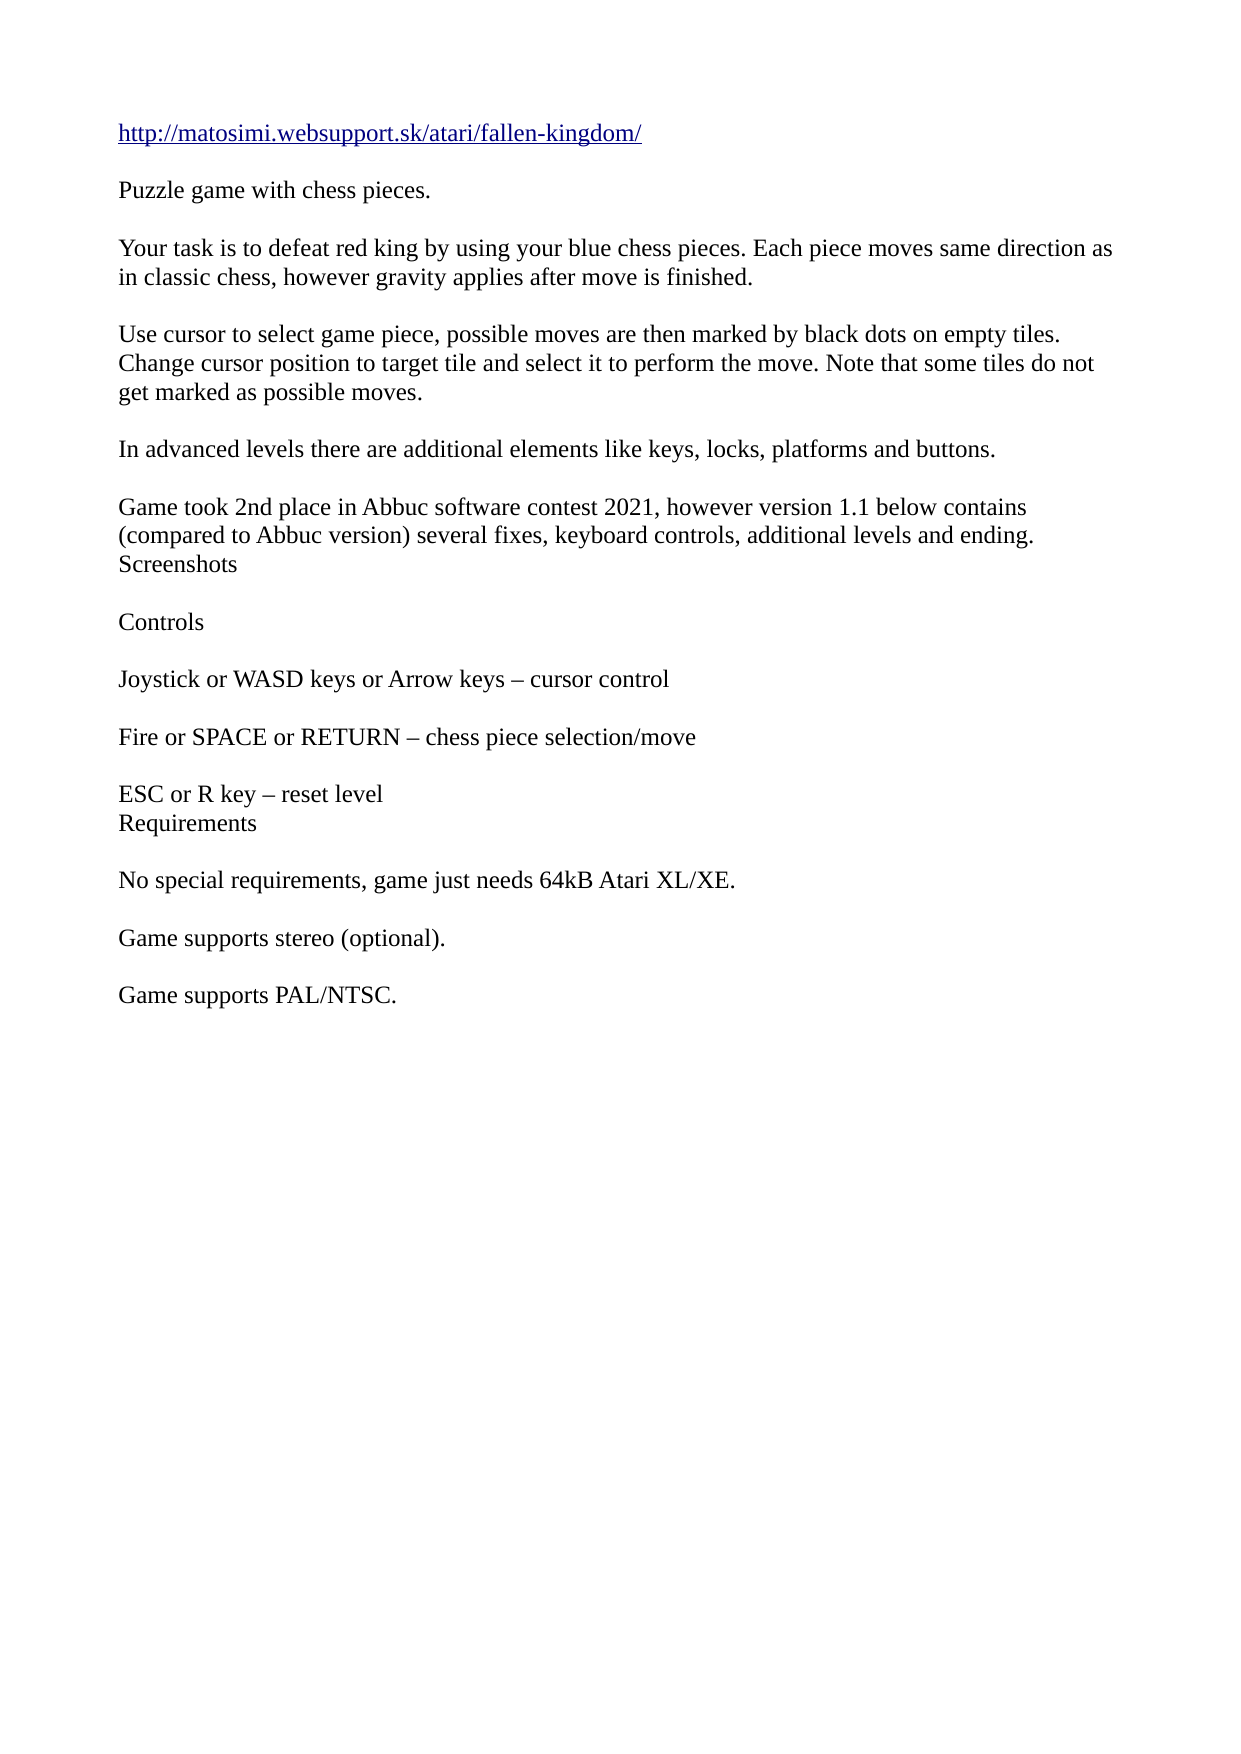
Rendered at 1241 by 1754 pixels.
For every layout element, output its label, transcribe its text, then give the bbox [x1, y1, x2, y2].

text Requirements [118, 808, 1122, 837]
text ESC or R key – reset level [118, 779, 1122, 808]
text Controls [118, 607, 1122, 636]
text Fire or SPACE or RETURN – chess piece selection/move [118, 722, 1122, 751]
text Your task is to defeat red king by using your blue chess pieces. Each piece moves same direction as in classic chess, however gravity applies after move is finished. [118, 233, 1122, 291]
text http://matosimi.websupport.sk/atari/fallen-kingdom/ [118, 118, 1122, 147]
text Use cursor to select game piece, possible moves are then marked by black dots on empty tiles. Change cursor position to target tile and select it to perform the move. Note that some tiles do not get marked as possible moves. [118, 319, 1122, 406]
text Game took 2nd place in Abbuc software contest 2021, however version 1.1 below contains (compared to Abbuc version) several fixes, keyboard controls, additional levels and ending. [118, 492, 1122, 549]
text Puzzle game with chess pieces. [118, 176, 1122, 204]
text Joystick or WASD keys or Arrow keys – cursor control [118, 664, 1122, 693]
text Game supports stereo (optional). [118, 923, 1122, 952]
text Screenshots [118, 549, 1122, 578]
text In advanced levels there are additional elements like keys, locks, platforms and buttons. [118, 434, 1122, 463]
text No special requirements, game just needs 64kB Atari XL/XE. [118, 866, 1122, 894]
text Game supports PAL/NTSC. [118, 981, 1122, 1009]
